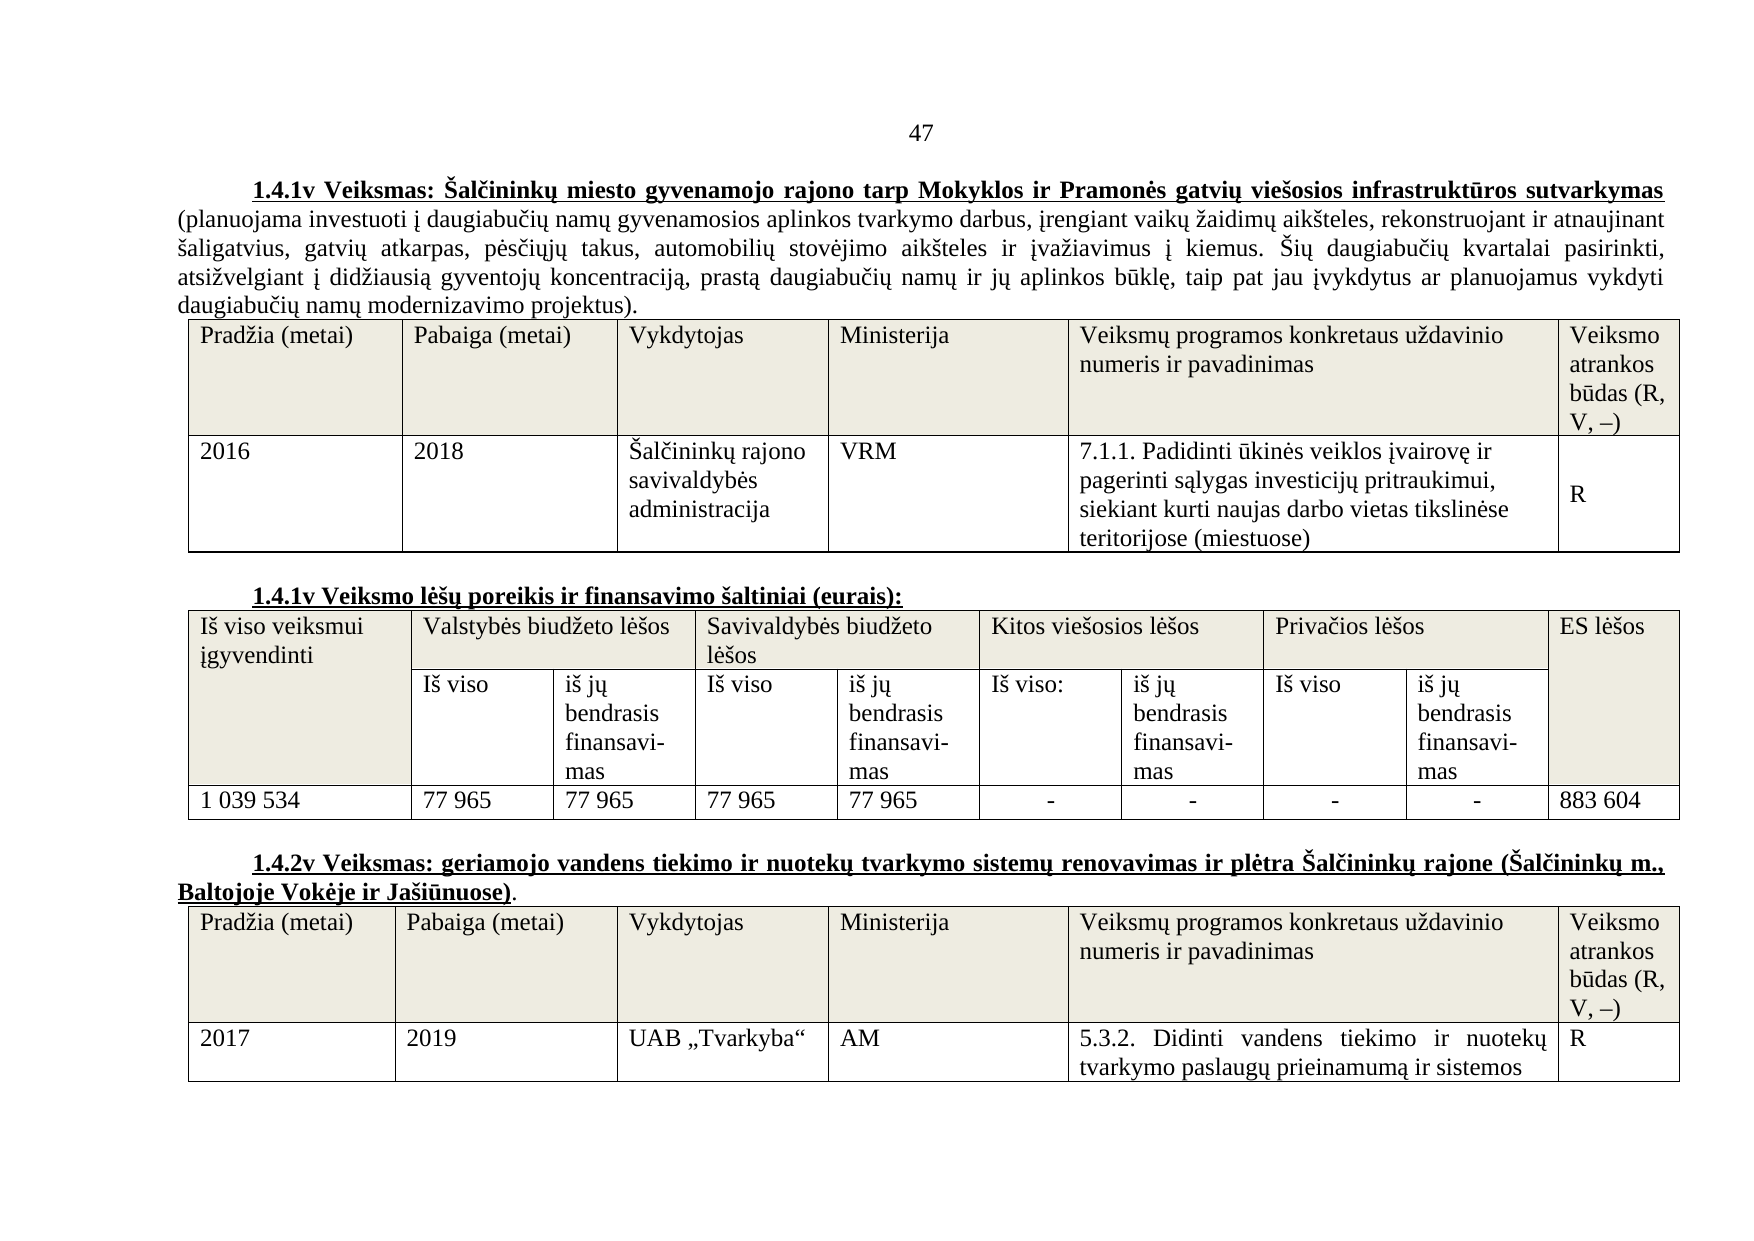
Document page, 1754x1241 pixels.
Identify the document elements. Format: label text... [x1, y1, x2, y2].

table_header Pabaiga (metai) [403, 320, 617, 435]
table_cell Iš viso [1264, 670, 1406, 784]
table_header Ministerija [829, 320, 1068, 435]
text 1.4.1v Veiksmo lėšų poreikis ir finansavimo šaltiniai (eurais): [177, 581, 1665, 610]
table_cell iš jų bendrasis finansavi- mas [554, 670, 695, 784]
table_cell R [1559, 1023, 1679, 1081]
table_cell - [1264, 786, 1406, 819]
table_cell 77 965 [696, 786, 837, 819]
table_header Pradžia (metai) [189, 320, 402, 435]
table_header Ministerija [829, 907, 1068, 1022]
table_cell VRM [829, 436, 1068, 551]
table_header ES lėšos [1549, 611, 1679, 784]
table_header Valstybės biudžeto lėšos [412, 611, 695, 668]
table_cell 2018 [403, 436, 617, 551]
table_cell iš jų bendrasis finansavi- mas [1122, 670, 1263, 784]
table_header Vykdytojas [618, 320, 828, 435]
table_header Veiksmo atrankos būdas (R, V, –) [1559, 907, 1679, 1022]
table_cell - [1407, 786, 1548, 819]
table_header Veiksmo atrankos būdas (R, V, –) [1559, 320, 1679, 435]
table_cell 2019 [396, 1023, 617, 1081]
text 1.4.1v Veiksmas: Šalčininkų miesto gyvenamojo rajono tarp Mokyklos ir Pramonės gatvių viešosios infrastruktūros sutvarkymas (planuojama investuoti į daugiabučių namų gyvenamosios aplinkos tvarkymo darbus, įrengiant vaikų žaidimų aikšteles, rekonstruojant ir atnaujinant šaligatvius, gatvių atkarpas, pėsčiųjų takus, automobilių stovėjimo aikšteles ir įvažiavimus į kiemus. Šių daugiabučių kvartalai pasirinkti, atsižvelgiant į didžiausią gyventojų koncentraciją, prastą daugiabučių namų ir jų aplinkos būklę, taip pat jau įvykdytus ar planuojamus vykdyti daugiabučių namų modernizavimo projektus). [177, 176, 1665, 319]
table_cell Šalčininkų rajono savivaldybės administracija [618, 436, 828, 551]
table_cell 77 965 [554, 786, 695, 819]
table_cell iš jų bendrasis finansavi- mas [838, 670, 979, 784]
table_cell - [1122, 786, 1263, 819]
table_header Veiksmų programos konkretaus uždavinio numeris ir pavadinimas [1069, 320, 1558, 435]
table_header Savivaldybės biudžeto lėšos [696, 611, 979, 668]
table_cell 77 965 [412, 786, 553, 819]
table_cell iš jų bendrasis finansavi- mas [1407, 670, 1548, 784]
table_cell 883 604 [1549, 786, 1679, 819]
table_header Veiksmų programos konkretaus uždavinio numeris ir pavadinimas [1069, 907, 1558, 1022]
table_cell 7.1.1. Padidinti ūkinės veiklos įvairovę ir pagerinti sąlygas investicijų pritraukimui, siekiant kurti naujas darbo vietas tikslinėse teritorijose (miestuose) [1069, 436, 1558, 551]
table_cell 2017 [189, 1023, 395, 1081]
table_header Privačios lėšos [1264, 611, 1548, 668]
table_cell 2016 [189, 436, 402, 551]
table_cell Iš viso: [980, 670, 1121, 784]
table_cell Iš viso [412, 670, 553, 784]
table_header Kitos viešosios lėšos [980, 611, 1263, 668]
table_header Pradžia (metai) [189, 907, 395, 1022]
table_cell 5.3.2. Didinti vandens tiekimo ir nuotekų tvarkymo paslaugų prieinamumą ir sistemos [1069, 1023, 1558, 1081]
table_cell - [980, 786, 1121, 819]
table_header Iš viso veiksmui įgyvendinti [189, 611, 411, 784]
table_cell R [1559, 436, 1679, 551]
text 1.4.2v Veiksmas: geriamojo vandens tiekimo ir nuotekų tvarkymo sistemų renovavimas ir plėtra Šalčininkų rajone (Šalčininkų m., Baltojoje Vokėje ir Jašiūnuose). [177, 848, 1665, 906]
table_cell AM [829, 1023, 1068, 1081]
table_cell 77 965 [838, 786, 979, 819]
table_cell 1 039 534 [189, 786, 411, 819]
table_header Pabaiga (metai) [396, 907, 617, 1022]
table_cell Iš viso [696, 670, 837, 784]
table_header Vykdytojas [618, 907, 828, 1022]
table_cell UAB „Tvarkyba“ [618, 1023, 828, 1081]
